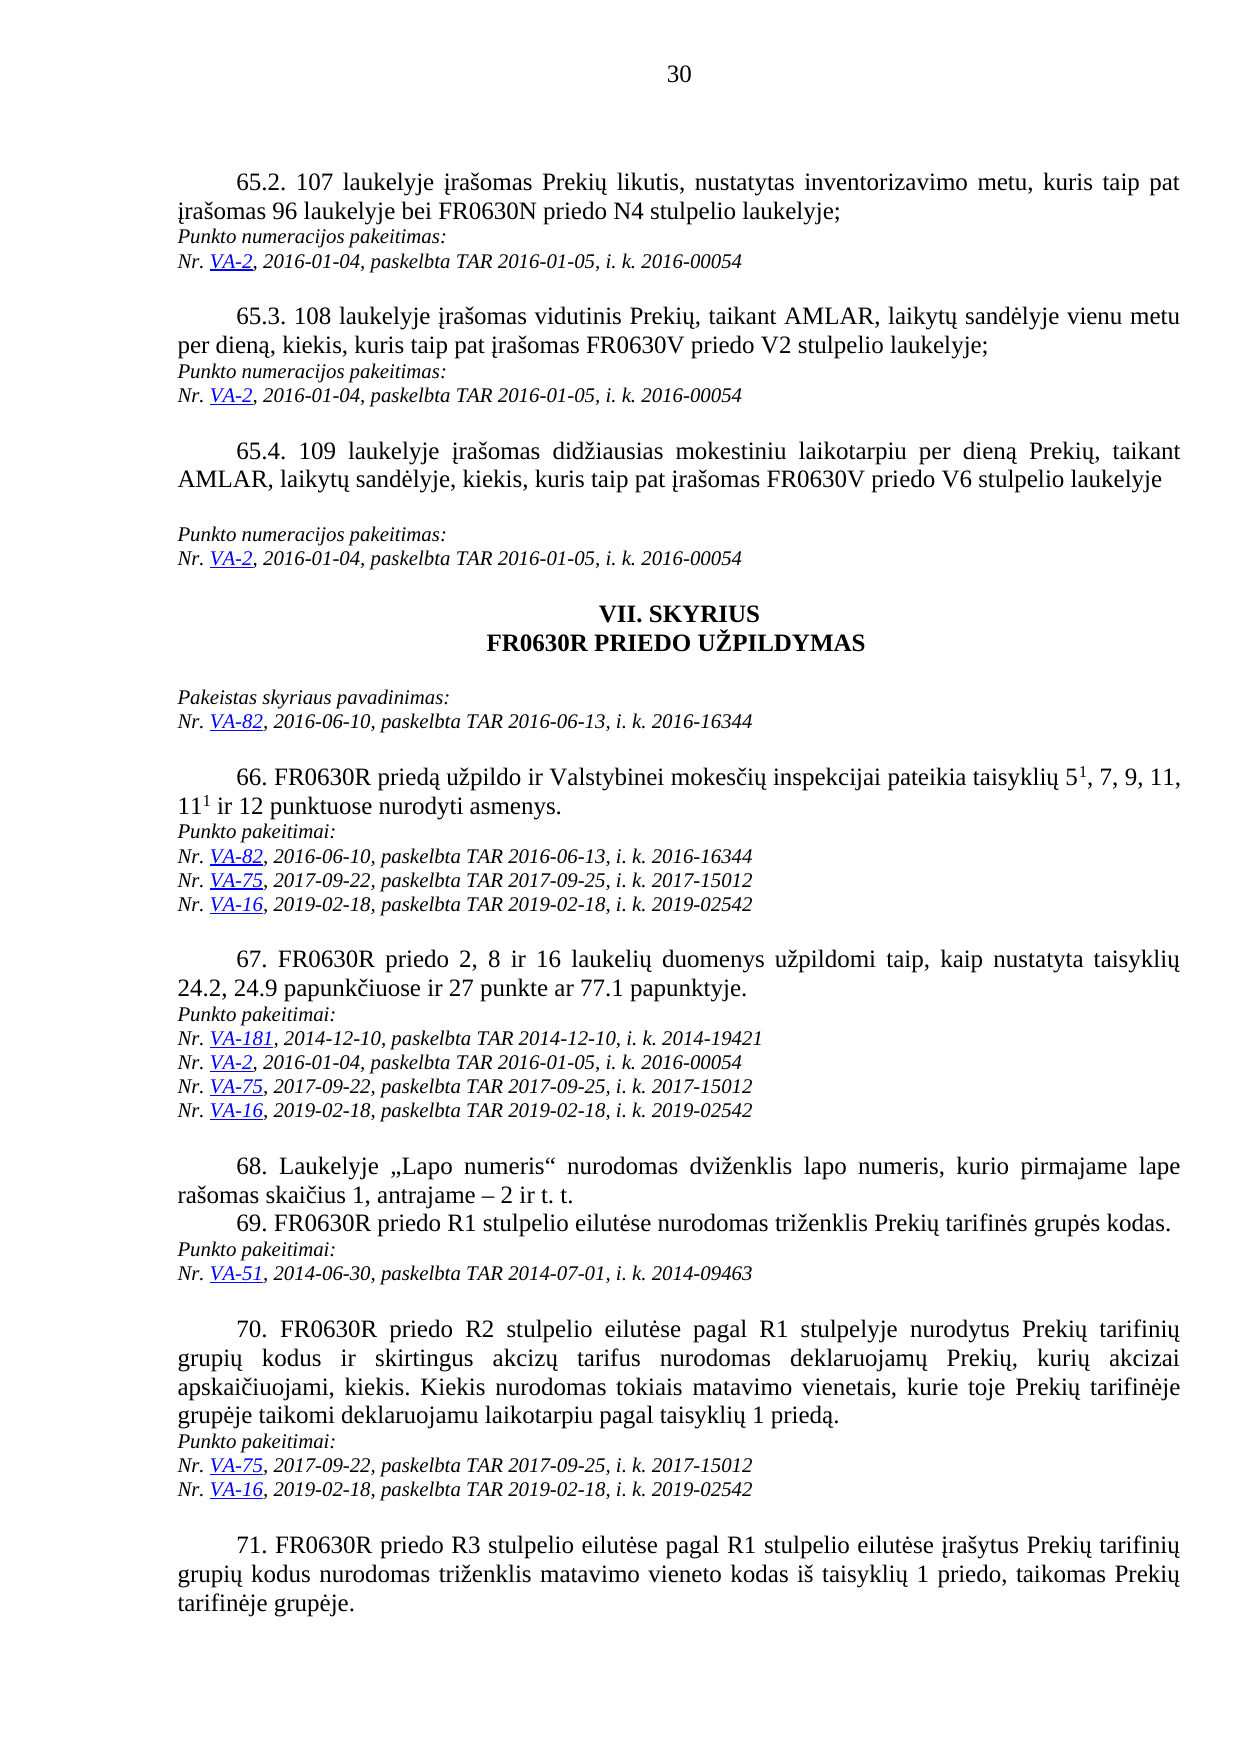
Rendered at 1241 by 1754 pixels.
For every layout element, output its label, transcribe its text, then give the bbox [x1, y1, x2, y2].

text Nr. VA-75, 2017-09-22, paskelbta TAR 2017-09-25, i. k. 2017-15012 [177, 1074, 1181, 1098]
text Nr. VA-51, 2014-06-30, paskelbta TAR 2014-07-01, i. k. 2014-09463 [177, 1261, 1181, 1285]
text 65.3. 108 laukelyje įrašomas vidutinis Prekių, taikant AMLAR, laikytų sandėlyje vienu metu per dieną, kiekis, kuris taip pat įrašomas FR0630V priedo V2 stulpelio laukelyje; [177, 301, 1181, 359]
text 68. Laukelyje „Lapo numeris“ nurodomas dviženklis lapo numeris, kurio pirmajame lape rašomas skaičius 1, antrajame – 2 ir t. t. [177, 1151, 1181, 1208]
text 67. FR0630R priedo 2, 8 ir 16 laukelių duomenys užpildomi taip, kaip nustatyta taisyklių 24.2, 24.9 papunkčiuose ir 27 punkte ar 77.1 papunktyje. [177, 944, 1181, 1002]
text Punkto pakeitimai: [177, 1002, 1181, 1026]
text Nr. VA-181, 2014-12-10, paskelbta TAR 2014-12-10, i. k. 2014-19421 [177, 1026, 1181, 1050]
text 66. FR0630R priedą užpildo ir Valstybinei mokesčių inspekcijai pateikia taisyklių 51, 7, 9, 11, 111 ir 12 punktuose nurodyti asmenys. [177, 762, 1181, 819]
text 71. FR0630R priedo R3 stulpelio eilutėse pagal R1 stulpelio eilutėse įrašytus Prekių tarifinių grupių kodus nurodomas triženklis matavimo vieneto kodas iš taisyklių 1 priedo, taikomas Prekių tarifinėje grupėje. [177, 1530, 1181, 1616]
text Punkto numeracijos pakeitimas: [177, 522, 1181, 546]
text Punkto pakeitimai: [177, 1237, 1181, 1261]
text Nr. VA-2, 2016-01-04, paskelbta TAR 2016-01-05, i. k. 2016-00054 [177, 1050, 1181, 1074]
text Nr. VA-16, 2019-02-18, paskelbta TAR 2019-02-18, i. k. 2019-02542 [177, 1477, 1181, 1501]
text Nr. VA-16, 2019-02-18, paskelbta TAR 2019-02-18, i. k. 2019-02542 [177, 892, 1181, 916]
text Punkto pakeitimai: [177, 1429, 1181, 1453]
text Punkto pakeitimai: [177, 819, 1181, 843]
text Nr. VA-75, 2017-09-22, paskelbta TAR 2017-09-25, i. k. 2017-15012 [177, 1453, 1181, 1477]
text Nr. VA-82, 2016-06-10, paskelbta TAR 2016-06-13, i. k. 2016-16344 [177, 709, 1181, 733]
text Nr. VA-2, 2016-01-04, paskelbta TAR 2016-01-05, i. k. 2016-00054 [177, 248, 1181, 273]
text 69. FR0630R priedo R1 stulpelio eilutėse nurodomas triženklis Prekių tarifinės grupės kodas. [177, 1208, 1181, 1237]
text 70. FR0630R priedo R2 stulpelio eilutėse pagal R1 stulpelyje nurodytus Prekių tarifinių grupių kodus ir skirtingus akcizų tarifus nurodomas deklaruojamų Prekių, kurių akcizai apskaičiuojami, kiekis. Kiekis nurodomas tokiais matavimo vienetais, kurie toje Prekių tarifinėje grupėje taikomi deklaruojamu laikotarpiu pagal taisyklių 1 priedą. [177, 1314, 1181, 1429]
text Nr. VA-75, 2017-09-22, paskelbta TAR 2017-09-25, i. k. 2017-15012 [177, 868, 1181, 892]
text VII. SKYRIUS [177, 599, 1181, 628]
text Pakeistas skyriaus pavadinimas: [177, 685, 1181, 709]
text Nr. VA-16, 2019-02-18, paskelbta TAR 2019-02-18, i. k. 2019-02542 [177, 1098, 1181, 1122]
text 65.4. 109 laukelyje įrašomas didžiausias mokestiniu laikotarpiu per dieną Prekių, taikant AMLAR, laikytų sandėlyje, kiekis, kuris taip pat įrašomas FR0630V priedo V6 stulpelio laukelyje [177, 436, 1181, 493]
text Nr. VA-2, 2016-01-04, paskelbta TAR 2016-01-05, i. k. 2016-00054 [177, 546, 1181, 570]
text FR0630R PRIEDO UŽPILDYMAS [177, 628, 1181, 656]
text Nr. VA-2, 2016-01-04, paskelbta TAR 2016-01-05, i. k. 2016-00054 [177, 383, 1181, 407]
text Punkto numeracijos pakeitimas: [177, 224, 1181, 248]
text Nr. VA-82, 2016-06-10, paskelbta TAR 2016-06-13, i. k. 2016-16344 [177, 843, 1181, 868]
text Punkto numeracijos pakeitimas: [177, 359, 1181, 383]
text 65.2. 107 laukelyje įrašomas Prekių likutis, nustatytas inventorizavimo metu, kuris taip pat įrašomas 96 laukelyje bei FR0630N priedo N4 stulpelio laukelyje; [177, 167, 1181, 224]
